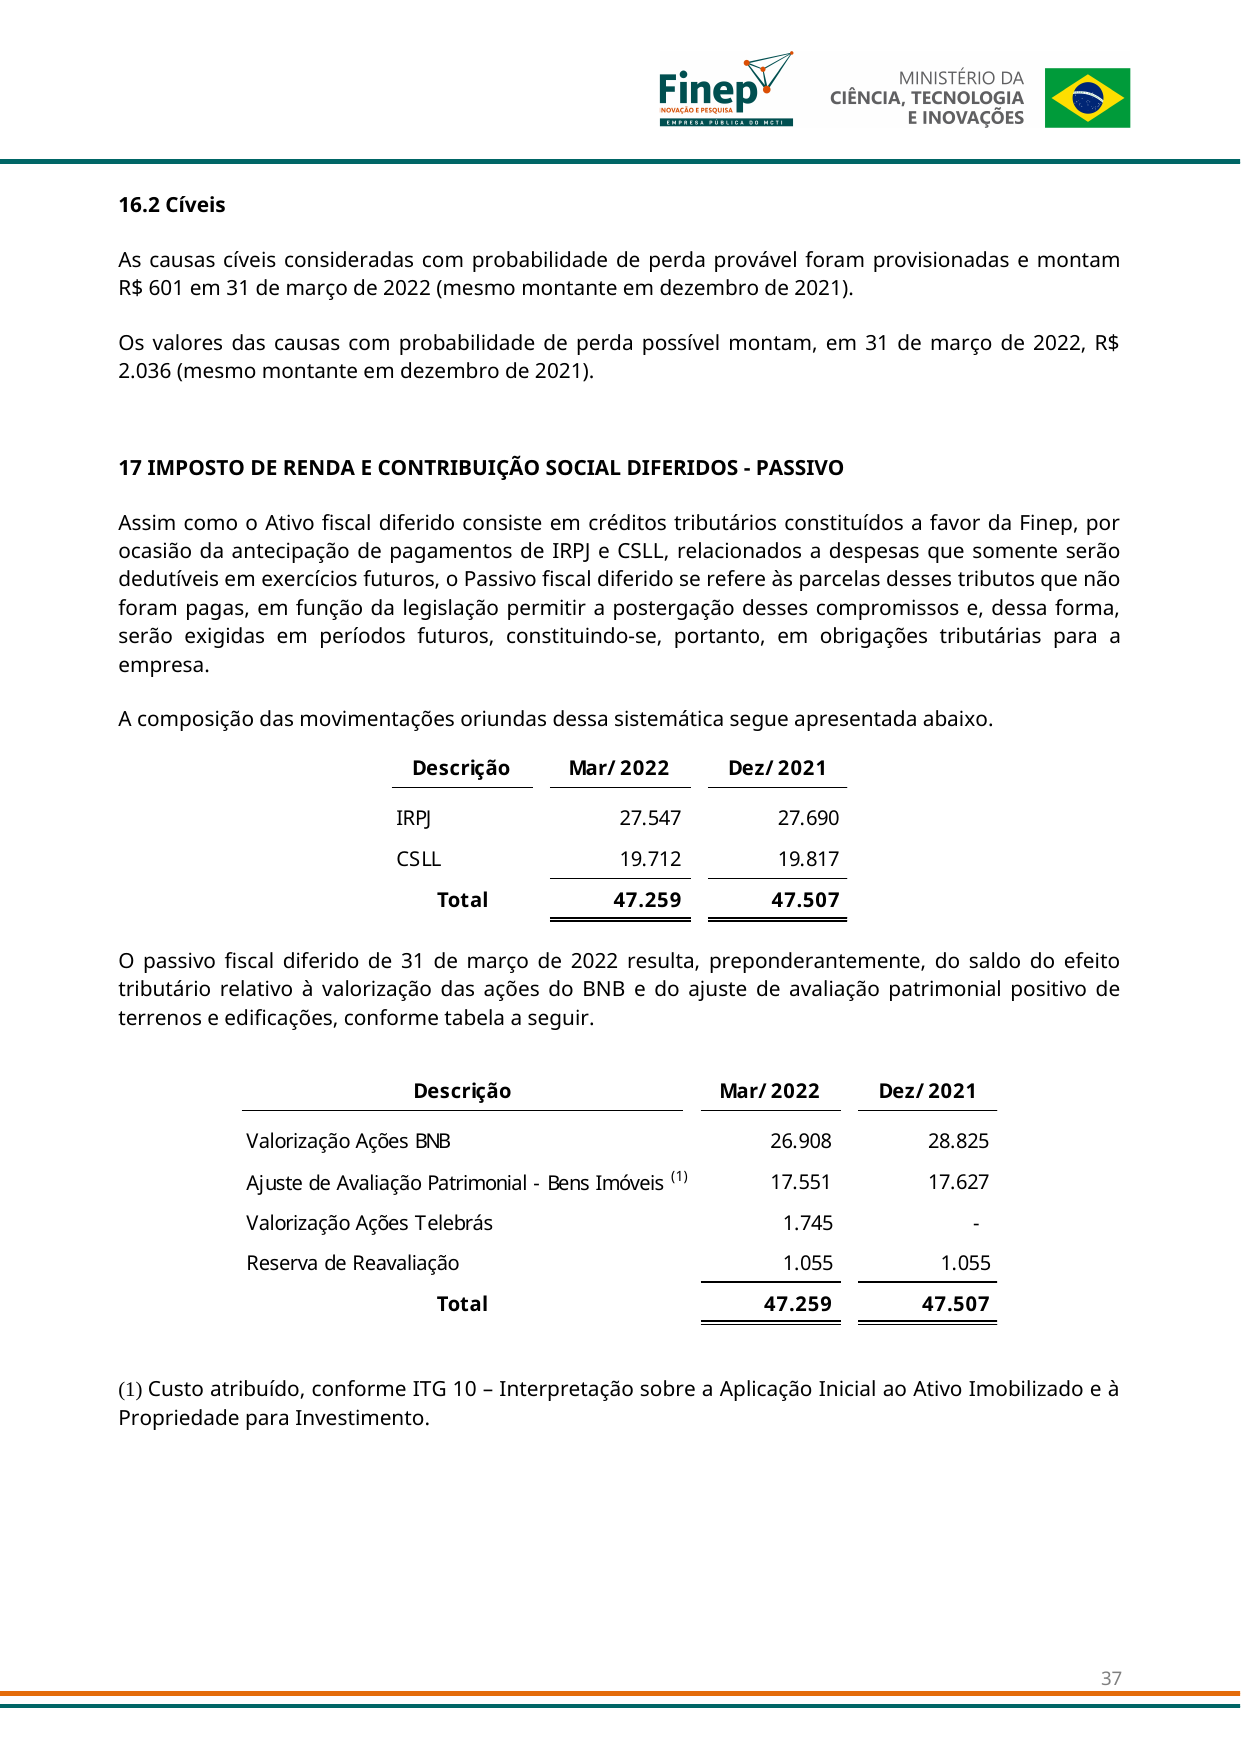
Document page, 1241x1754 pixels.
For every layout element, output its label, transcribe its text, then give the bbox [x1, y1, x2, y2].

text As causas cíveis consideradas com probabilidade de perda provável foram provisionadas e montam R$ 601 em 31 de março de 2022 (mesmo montante em dezembro de 2021). [118, 245, 1122, 302]
text Os valores das causas com probabilidade de perda possível montam, em 31 de março de 2022, R$ 2.036 (mesmo montante em dezembro de 2021). [118, 328, 1122, 385]
text O passivo fiscal diferido de 31 de março de 2022 resulta, preponderantemente, do saldo do efeito tributário relativo à valorização das ações do BNB e do ajuste de avaliação patrimonial positivo de terrenos e edificações, conforme tabela a seguir. [118, 946, 1122, 1031]
text A composição das movimentações oriundas dessa sistemática segue apresentada abaixo. [118, 704, 1122, 733]
text 16.2 Cíveis [118, 190, 1122, 219]
subtitle 17 Imposto de renda e contribuição social diferidos - Passivo [118, 453, 1122, 481]
text Assim como o Ativo fiscal diferido consiste em créditos tributários constituídos a favor da Finep, por ocasião da antecipação de pagamentos de IRPJ e CSLL, relacionados a despesas que somente serão dedutíveis em exercícios futuros, o Passivo fiscal diferido se refere às parcelas desses tributos que não foram pagas, em função da legislação permitir a postergação desses compromissos e, dessa forma, serão exigidas em períodos futuros, constituindo-se, portanto, em obrigações tributárias para a empresa. [118, 508, 1122, 678]
list Custo atribuído, conforme ITG 10 – Interpretação sobre a Aplicação Inicial ao Ativo Imobilizado e à Propriedade para Investimento. [118, 1374, 1122, 1431]
picture [659, 51, 1131, 128]
